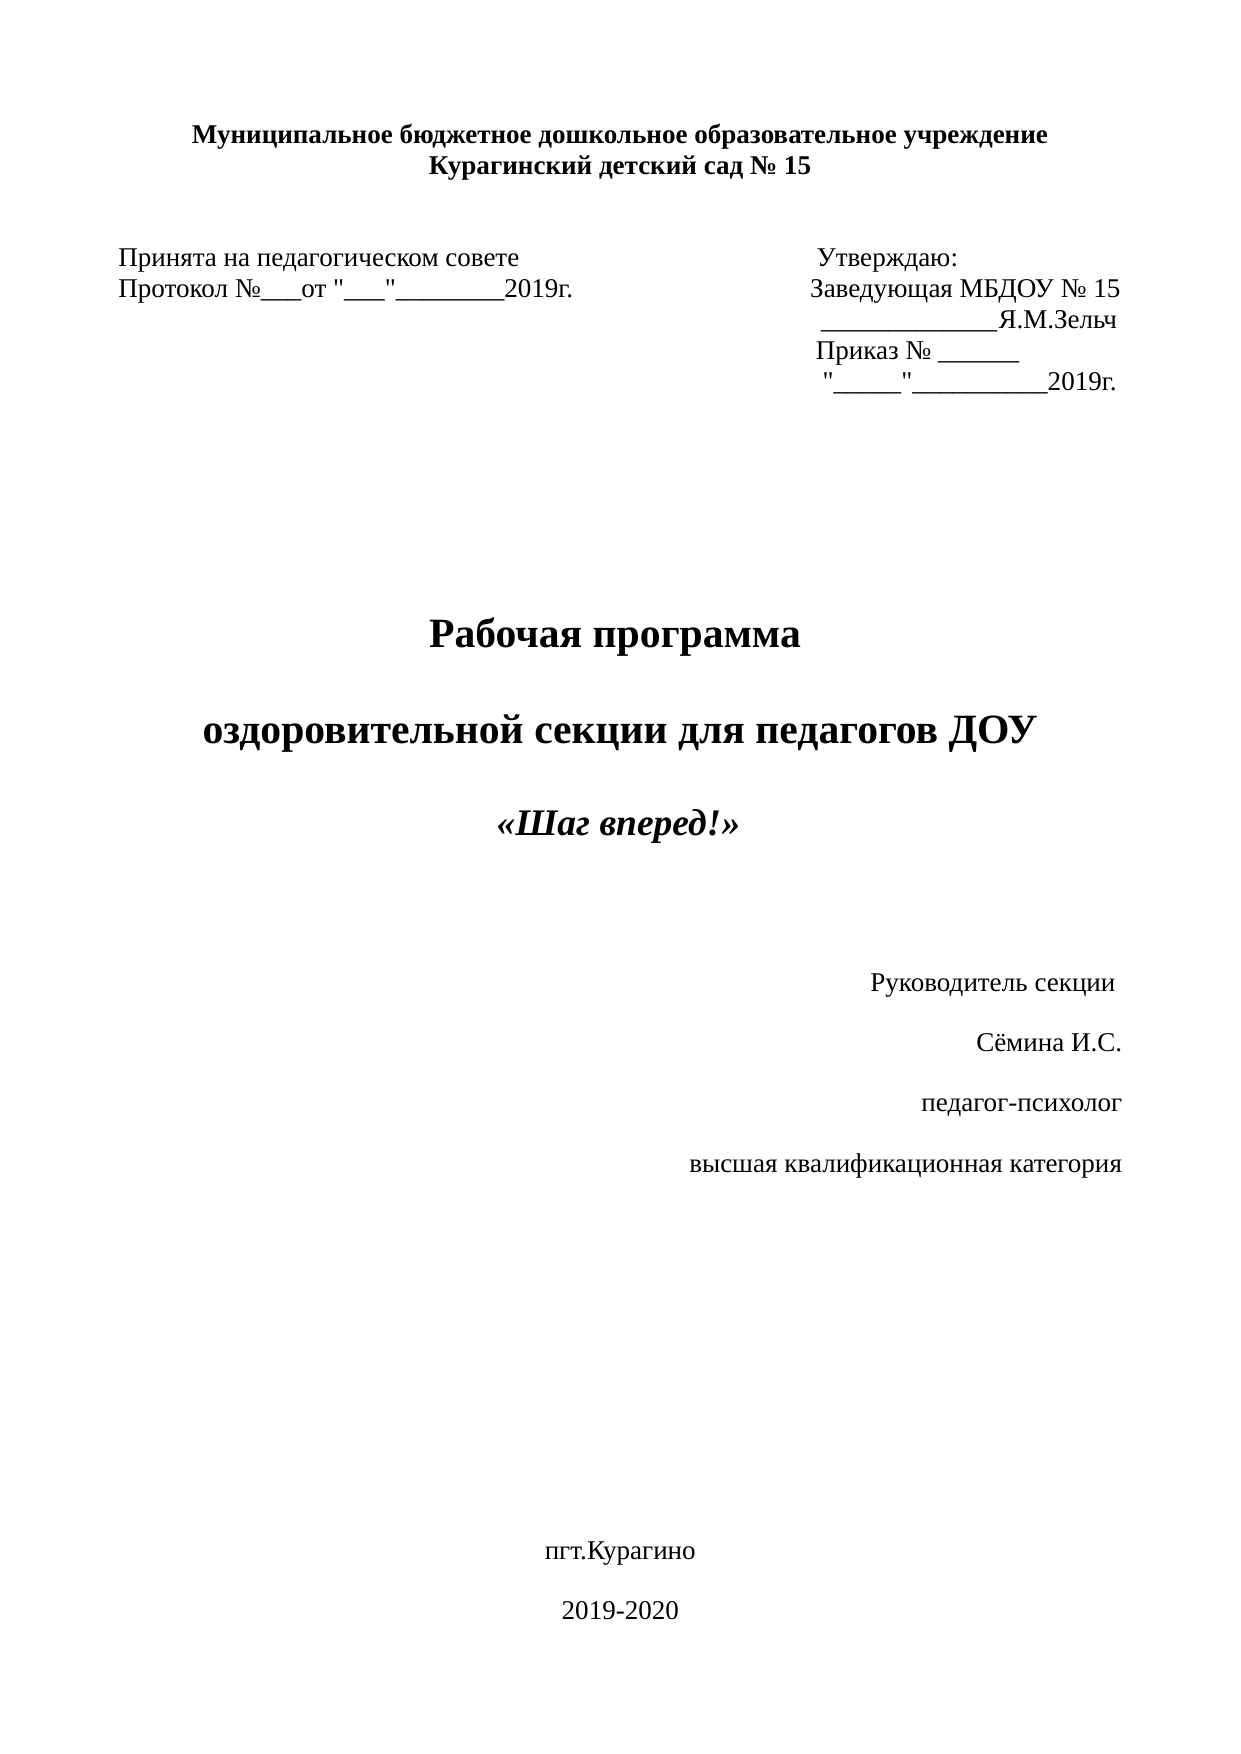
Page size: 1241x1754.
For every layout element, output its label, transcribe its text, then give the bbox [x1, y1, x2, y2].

text «Шаг вперед!» [118, 800, 1122, 843]
text оздоровительной секции для педагогов ДОУ [118, 704, 1122, 752]
text Руководитель секции [118, 966, 1122, 997]
text Сёмина И.С. [118, 1026, 1122, 1057]
text педагог-психолог [118, 1087, 1122, 1118]
text Принята на педагогическом совете Утверждаю: [118, 241, 1122, 272]
text 2019-2020 [118, 1594, 1122, 1625]
text _____________Я.М.Зельч [118, 303, 1122, 334]
text Рабочая программа [118, 608, 1122, 656]
text Муниципальное бюджетное дошкольное образовательное учреждение Курагинский детский сад № 15 [118, 118, 1122, 180]
text Протокол №___от "___"________2019г. Заведующая МБДОУ № 15 [118, 272, 1122, 303]
text Приказ № ______ [118, 334, 1122, 365]
text "_____"__________2019г. [118, 365, 1122, 396]
text пгт.Курагино [118, 1534, 1122, 1565]
text высшая квалификационная категория [118, 1147, 1122, 1178]
